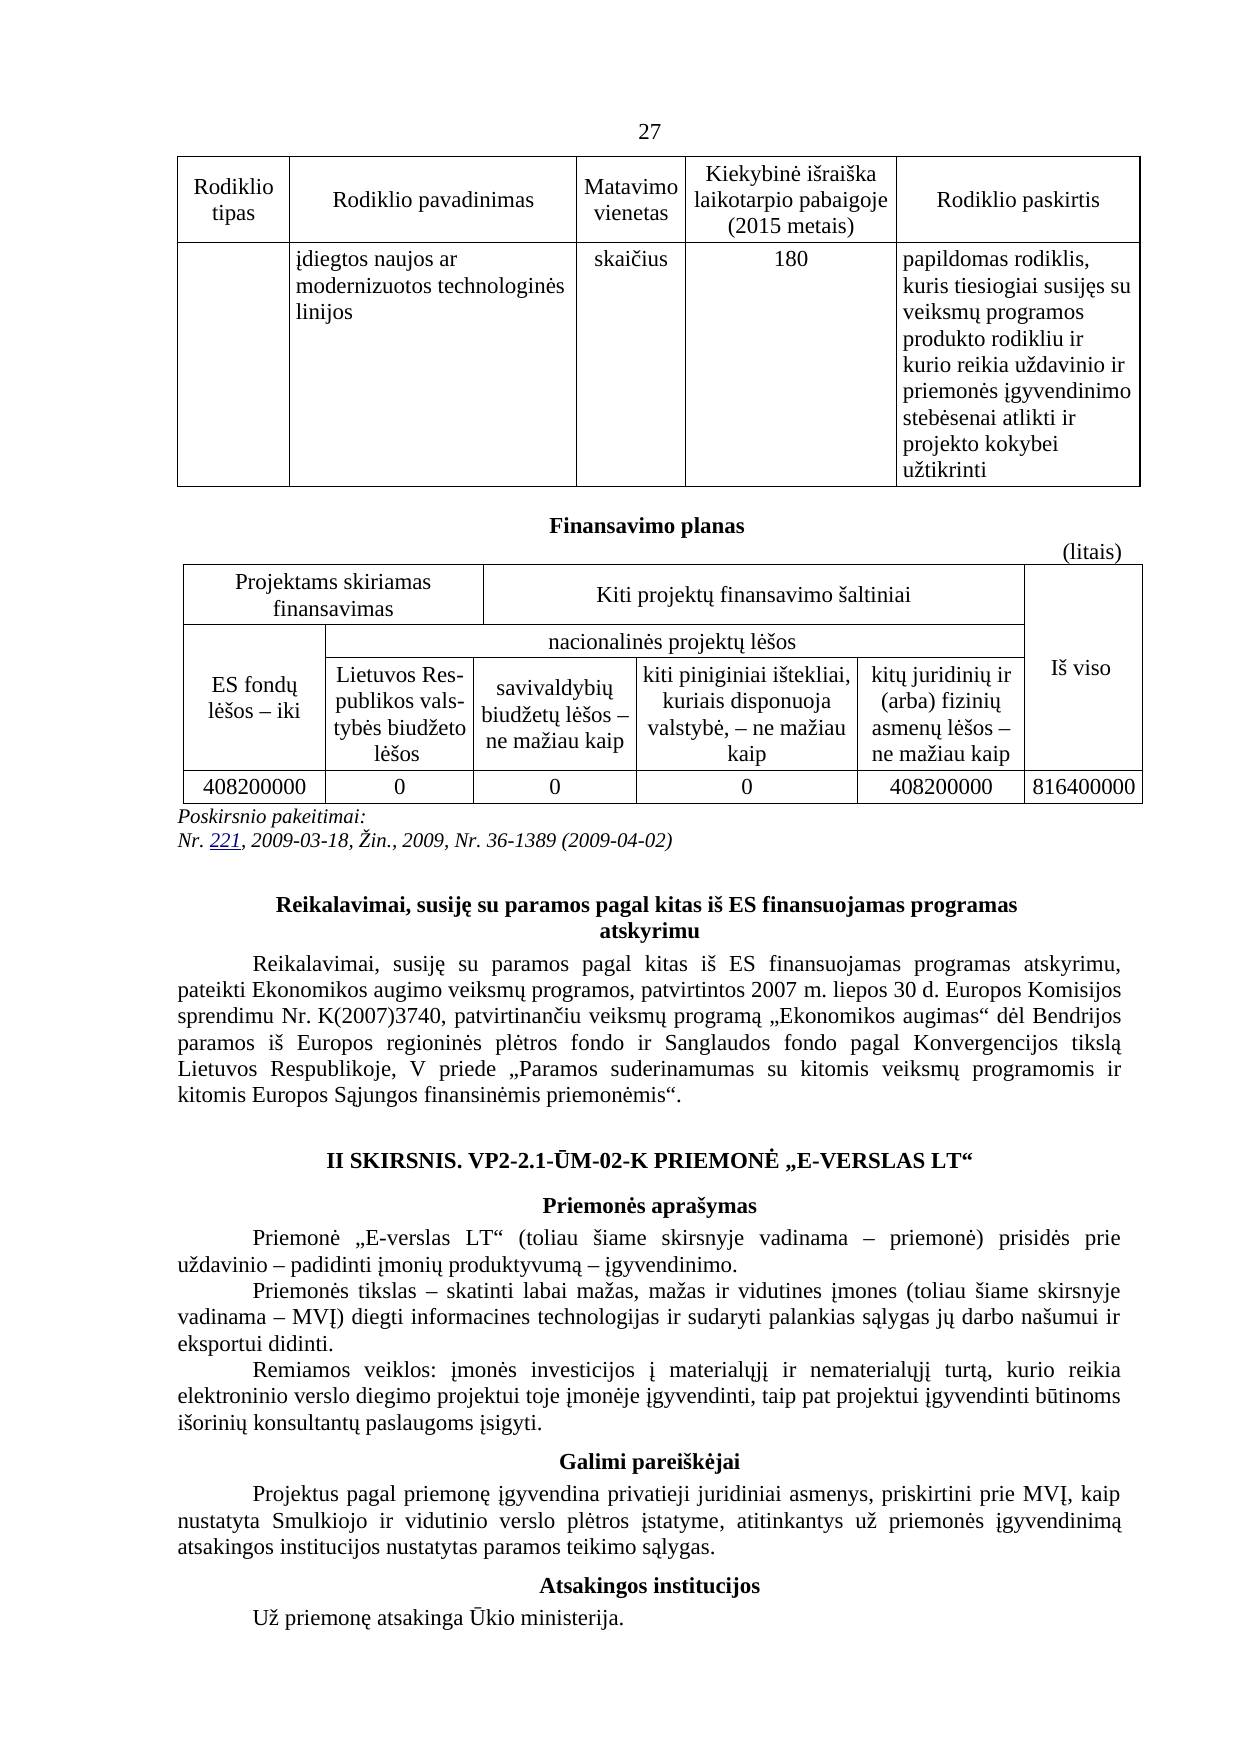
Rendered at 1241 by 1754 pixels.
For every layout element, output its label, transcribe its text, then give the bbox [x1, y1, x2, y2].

table_cell [178, 243, 289, 486]
table_cell 408200000 [184, 771, 325, 803]
table_cell papildomas rodiklis, kuris tiesiogiai susijęs su veiksmų programos produkto rodikliu ir kurio reikia uždavinio ir priemonės įgyvendinimo stebėsenai atlikti ir projekto kokybei užtikrinti [897, 243, 1139, 486]
text Galimi pareiškėjai [177, 1448, 1122, 1474]
table_header Rodiklio pavadinimas [290, 157, 576, 242]
text Finansavimo planas [177, 512, 1122, 538]
text Remiamos veiklos: įmonės investicijos į materialųjį ir nematerialųjį turtą, kurio reikia elektroninio verslo diegimo projektui toje įmonėje įgyvendinti, taip pat projektui įgyvendinti būtinoms išorinių konsultantų paslaugoms įsigyti. [177, 1356, 1122, 1435]
table_cell nacionalinės projektų lėšos [326, 625, 1024, 657]
text Reikalavimai, susiję su paramos pagal kitas iš ES finansuojamas programas atskyrimu [177, 864, 1122, 943]
text (litais) [177, 538, 1122, 564]
table_cell 0 [326, 771, 473, 803]
text Nr. 221, 2009-03-18, Žin., 2009, Nr. 36-1389 (2009-04-02) [177, 828, 1122, 852]
text Už priemonę atsakinga Ūkio ministerija. [177, 1604, 1122, 1631]
text Reikalavimai, susiję su paramos pagal kitas iš ES finansuojamas programas atskyrimu, pateikti Ekonomikos augimo veiksmų programos, patvirtintos 2007 m. liepos 30 d. Europos Komisijos sprendimu Nr. K(2007)3740, patvirtinančiu veiksmų programą „Ekonomikos augimas“ dėl Bendrijos paramos iš Europos regioninės plėtros fondo ir Sanglaudos fondo pagal Konvergencijos tikslą Lietuvos Respublikoje, V priede „Paramos suderinamumas su kitomis veiksmų programomis ir kitomis Europos Sąjungos finansinėmis priemonėmis“. [177, 950, 1122, 1108]
text Poskirsnio pakeitimai: [177, 804, 1122, 828]
table_cell kitų juridinių ir (arba) fizinių asmenų lėšos – ne mažiau kaip [858, 658, 1024, 769]
table_cell savivaldybių biudžetų lėšos – ne mažiau kaip [474, 658, 636, 769]
table_cell 408200000 [858, 771, 1024, 803]
table_cell skaičius [577, 243, 685, 486]
table_header Rodiklio paskirtis [897, 157, 1139, 242]
table_cell 0 [474, 771, 636, 803]
table_cell Lietuvos Res­publikos vals­tybės biudžeto lėšos [326, 658, 473, 769]
text Projektus pagal priemonę įgyvendina privatieji juridiniai asmenys, priskirtini prie MVĮ, kaip nustatyta Smulkiojo ir vidutinio verslo plėtros įstatyme, atitinkantys už priemonės įgyvendinimą atsakingos institucijos nustatytas paramos teikimo sąlygas. [177, 1480, 1122, 1559]
text Atsakingos institucijos [177, 1572, 1122, 1598]
subtitle II SKIRSNIS. VP2-2.1-ŪM-02-K priemonė „E-VERSLAS LT“ [177, 1147, 1122, 1173]
table_cell 0 [637, 771, 857, 803]
text Priemonė „E-verslas LT“ (toliau šiame skirsnyje vadinama – priemonė) prisidės prie uždavinio – padidinti įmonių produktyvumą – įgyvendinimo. [177, 1224, 1122, 1277]
table_header Iš viso [1025, 565, 1142, 769]
table_header Kiti projektų finansavimo šaltiniai [484, 565, 1024, 624]
table_header Matavimo vienetas [577, 157, 685, 242]
table_cell kiti piniginiai ištekliai, kuriais disponuoja valstybė, – ne mažiau kaip [637, 658, 857, 769]
table_cell ES fondų lėšos – iki [184, 625, 325, 769]
table_cell 816400000 [1025, 771, 1142, 803]
table_header Projektams skiriamas finansavimas [184, 565, 483, 624]
table_header Kiekybinė išraiška laikotarpio pabaigoje (2015 metais) [686, 157, 896, 242]
table_header Rodiklio tipas [178, 157, 289, 242]
text Priemonės tikslas – skatinti labai mažas, mažas ir vidutines įmones (toliau šiame skirsnyje vadinama – MVĮ) diegti informacines technologijas ir sudaryti palankias sąlygas jų darbo našumui ir eksportui didinti. [177, 1277, 1122, 1356]
text Priemonės aprašymas [177, 1192, 1122, 1218]
table_cell įdiegtos naujos ar modernizuotos technologinės linijos [290, 243, 576, 486]
table_cell 180 [686, 243, 896, 486]
